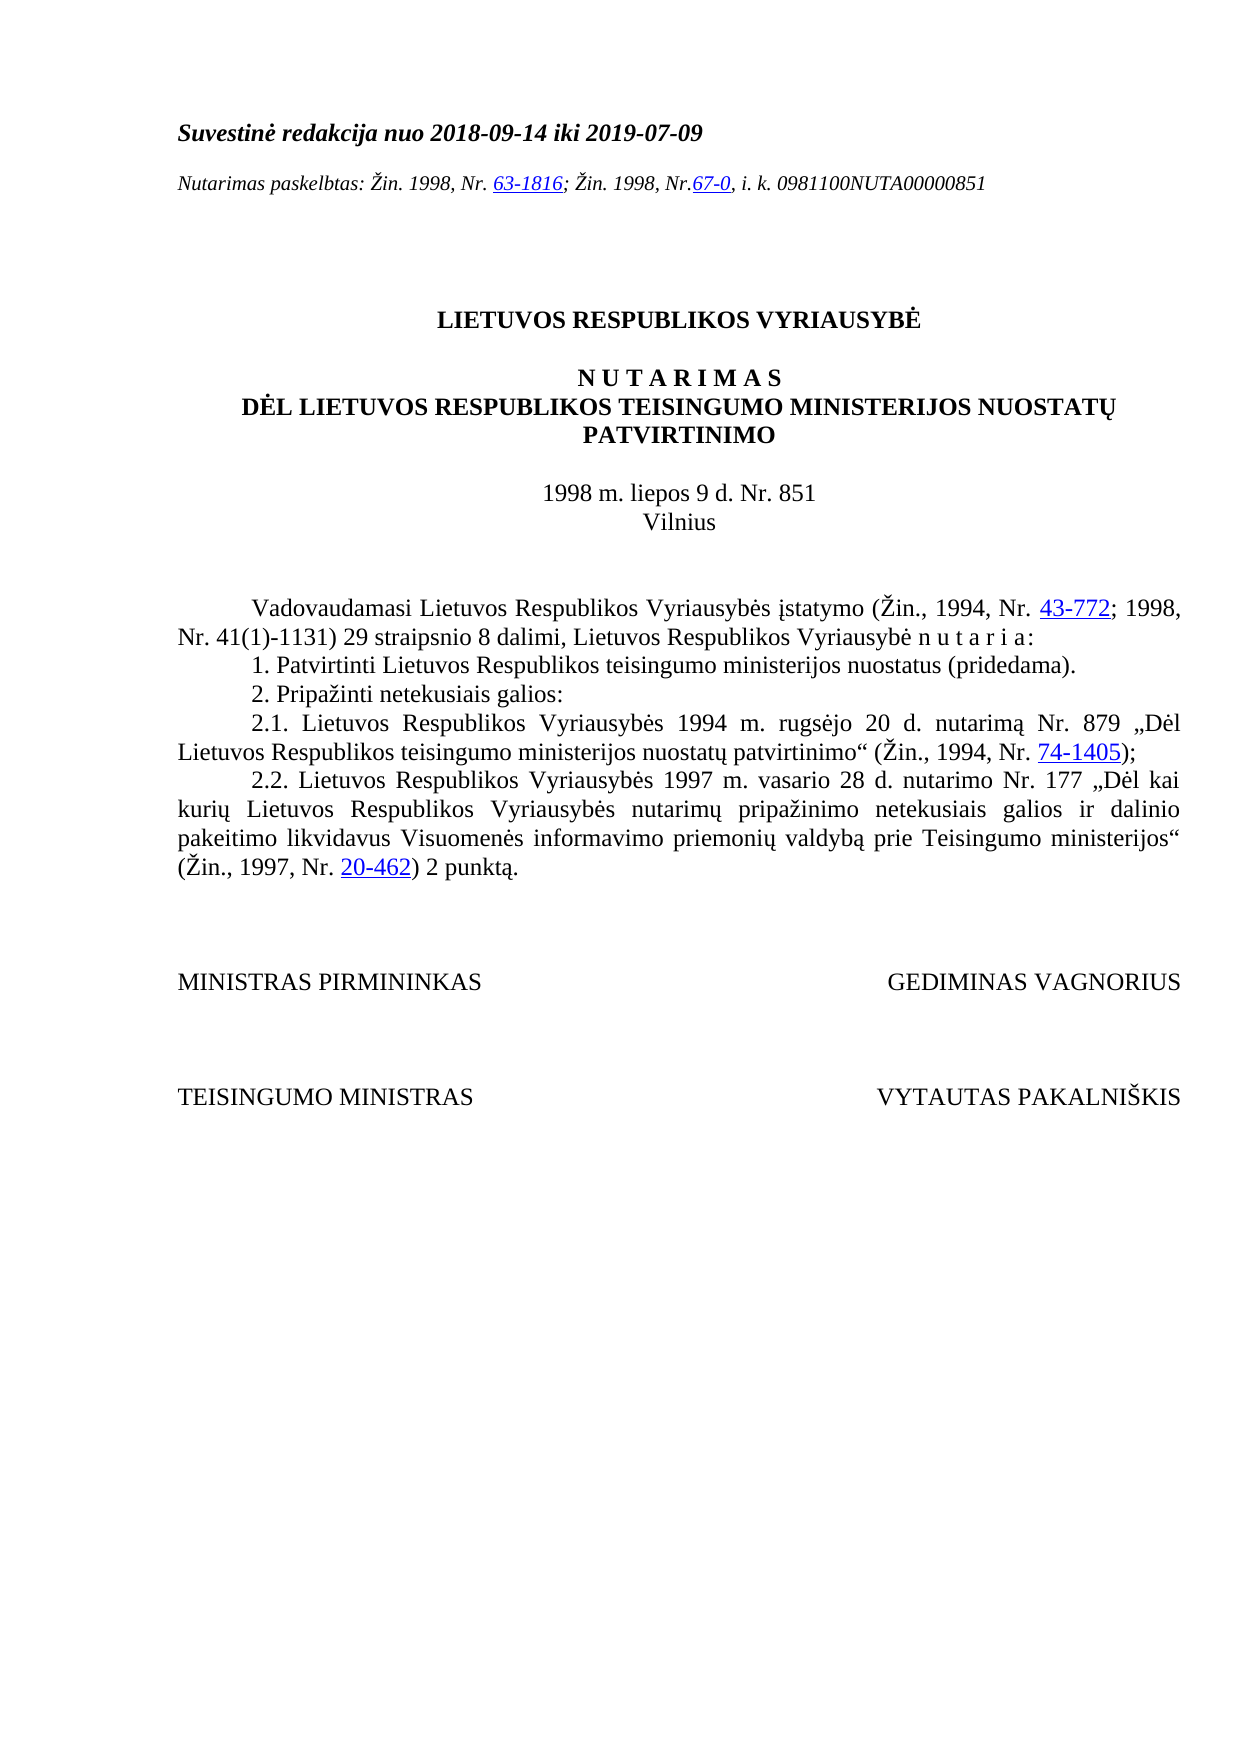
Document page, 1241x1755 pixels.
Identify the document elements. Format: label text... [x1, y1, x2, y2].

text N U T A R I M A S [177, 363, 1181, 392]
text Suvestinė redakcija nuo 2018-09-14 iki 2019-07-09 [177, 118, 1181, 147]
text DĖL LIETUVOS RESPUBLIKOS TEISINGUMO MINISTERIJOS NUOSTATŲ PATVIRTINIMO [177, 392, 1181, 449]
text MINISTRAS PIRMININKAS GEDIMINAS VAGNORIUS [177, 967, 1181, 995]
text 2.1. Lietuvos Respublikos Vyriausybės 1994 m. rugsėjo 20 d. nutarimą Nr. 879 „Dėl Lietuvos Respublikos teisingumo ministerijos nuostatų patvirtinimo“ (Žin., 1994, Nr. 74-1405); [177, 708, 1181, 765]
text TEISINGUMO MINISTRAS VYTAUTAS PAKALNIŠKIS [177, 1082, 1181, 1110]
text LIETUVOS RESPUBLIKOS VYRIAUSYBĖ [177, 305, 1181, 334]
text Vilnius [177, 507, 1181, 535]
text 2.2. Lietuvos Respublikos Vyriausybės 1997 m. vasario 28 d. nutarimo Nr. 177 „Dėl kai kurių Lietuvos Respublikos Vyriausybės nutarimų pripažinimo netekusiais galios ir dalinio pakeitimo likvidavus Visuomenės informavimo priemonių valdybą prie Teisingumo ministerijos“ (Žin., 1997, Nr. 20-462) 2 punktą. [177, 765, 1181, 880]
text 2. Pripažinti netekusiais galios: [177, 679, 1181, 708]
text 1998 m. liepos 9 d. Nr. 851 [177, 478, 1181, 507]
text Vadovaudamasi Lietuvos Respublikos Vyriausybės įstatymo (Žin., 1994, Nr. 43-772; 1998, Nr. 41(1)-1131) 29 straipsnio 8 dalimi, Lietuvos Respublikos Vyriausybė nutaria: [177, 593, 1181, 650]
text Nutarimas paskelbtas: Žin. 1998, Nr. 63-1816; Žin. 1998, Nr.67-0, i. k. 0981100NUTA00000851 [177, 171, 1181, 195]
text 1. Patvirtinti Lietuvos Respublikos teisingumo ministerijos nuostatus (pridedama). [177, 650, 1181, 679]
